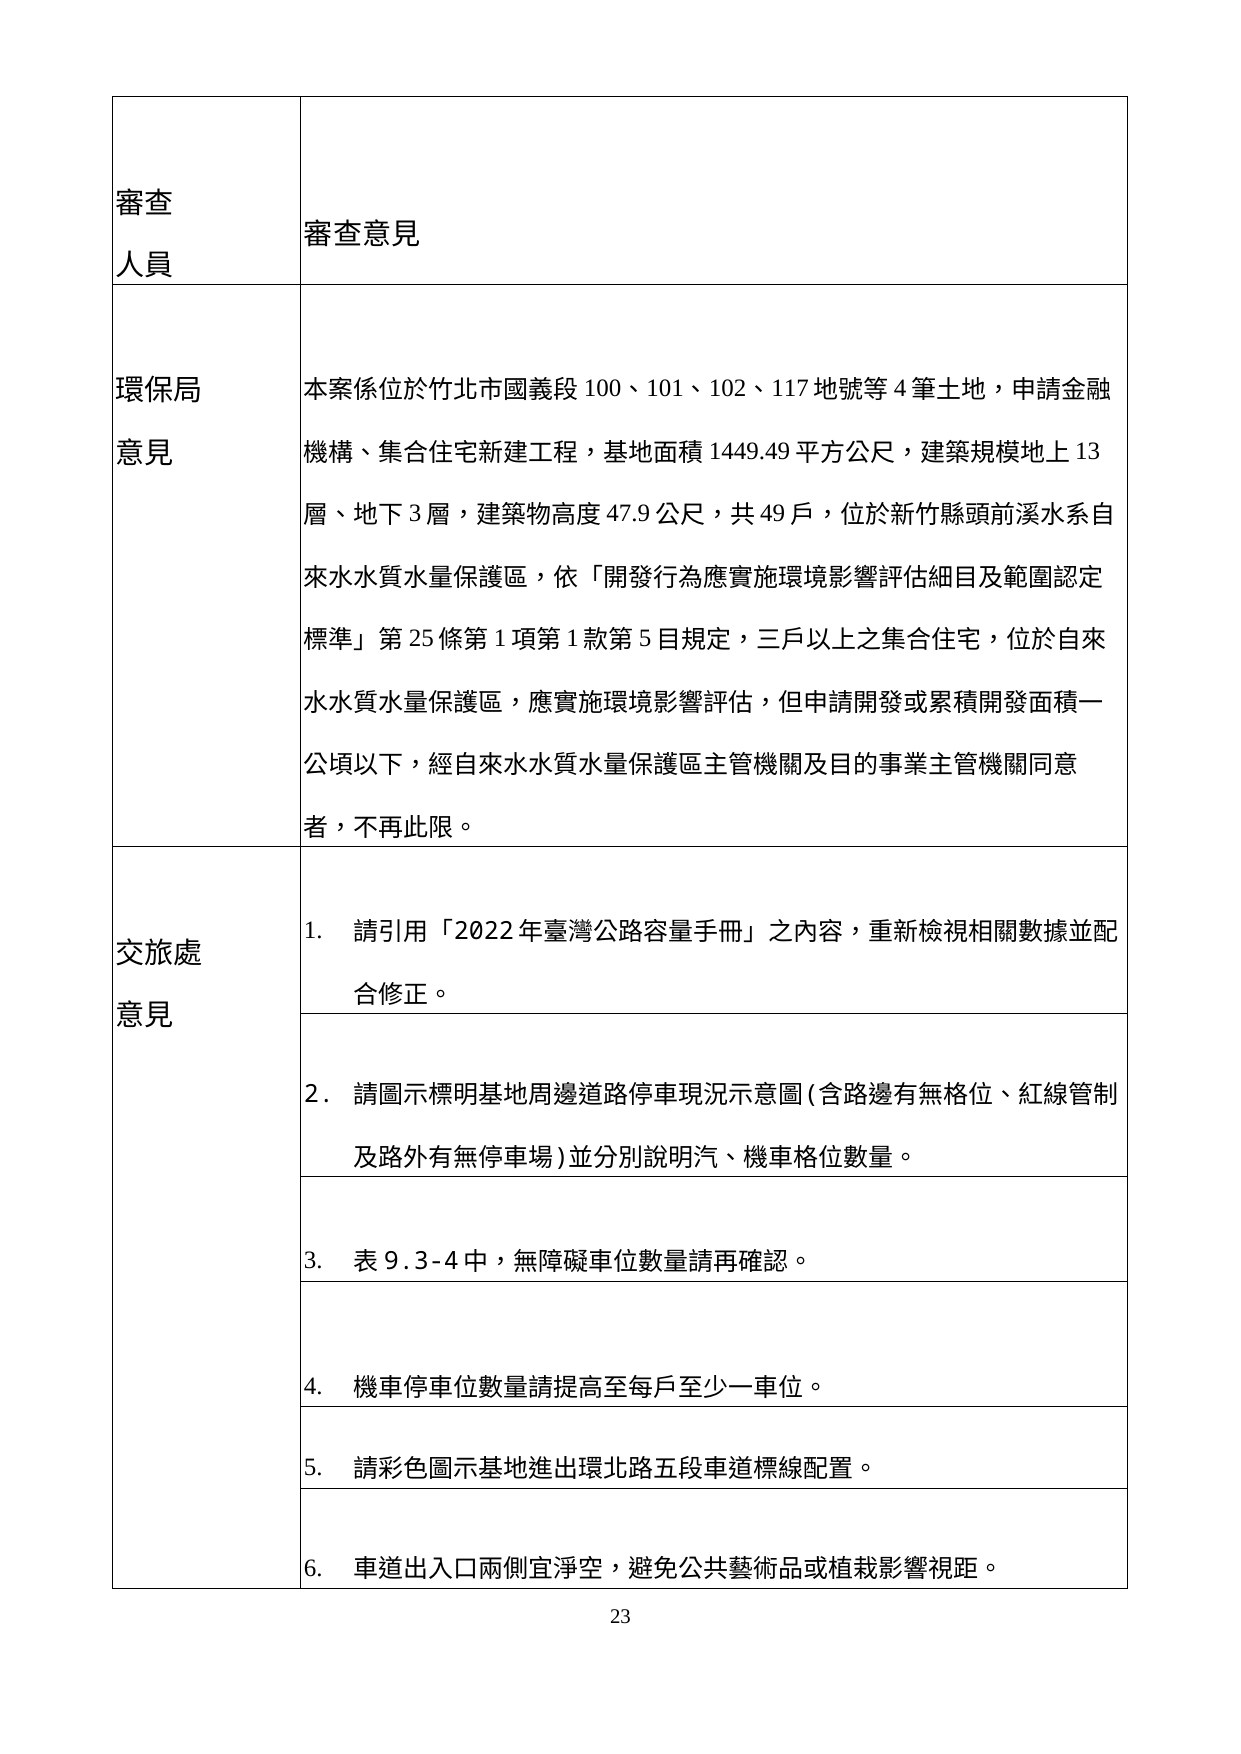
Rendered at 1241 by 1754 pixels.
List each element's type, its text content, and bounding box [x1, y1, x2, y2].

table_cell 請引用「2022年臺灣公路容量手冊」之內容，重新檢視相關數據並配合修正。 [301, 847, 1127, 1013]
table_header 審查意見 [301, 97, 1127, 284]
table_cell 機車停車位數量請提高至每戶至少一車位。 [301, 1282, 1127, 1406]
table_cell 本案係位於竹北市國義段100、101、102、117地號等4筆土地，申請金融機構、集合住宅新建工程，基地面積1449.49平方公尺，建築規模地上13層、地下3層，建築物高度47.9公尺，共49戶，位於新竹縣頭前溪水系自來水水質水量保護區，依「開發行為應實施環境影響評估細目及範圍認定標準」第25條第1項第1款第5目規定，三戶以上之集合住宅，位於自來水水質水量保護區，應實施環境影響評估，但申請開發或累積開發面積一公頃以下，經自來水水質水量保護區主管機關及目的事業主管機關同意者，不再此限。 [301, 285, 1127, 846]
table_cell 交旅處 意見 [113, 847, 300, 1588]
table_cell 表9.3-4中，無障礙車位數量請再確認。 [301, 1177, 1127, 1281]
table_cell 環保局 意見 [113, 285, 300, 846]
table_header 審查 人員 [113, 97, 300, 284]
table_cell 請圖示標明基地周邊道路停車現況示意圖(含路邊有無格位、紅線管制及路外有無停車場)並分別說明汽、機車格位數量。 [301, 1014, 1127, 1176]
table_cell 請彩色圖示基地進出環北路五段車道標線配置。 [301, 1407, 1127, 1488]
table_cell 車道出入口兩側宜淨空，避免公共藝術品或植栽影響視距。 [301, 1489, 1127, 1588]
